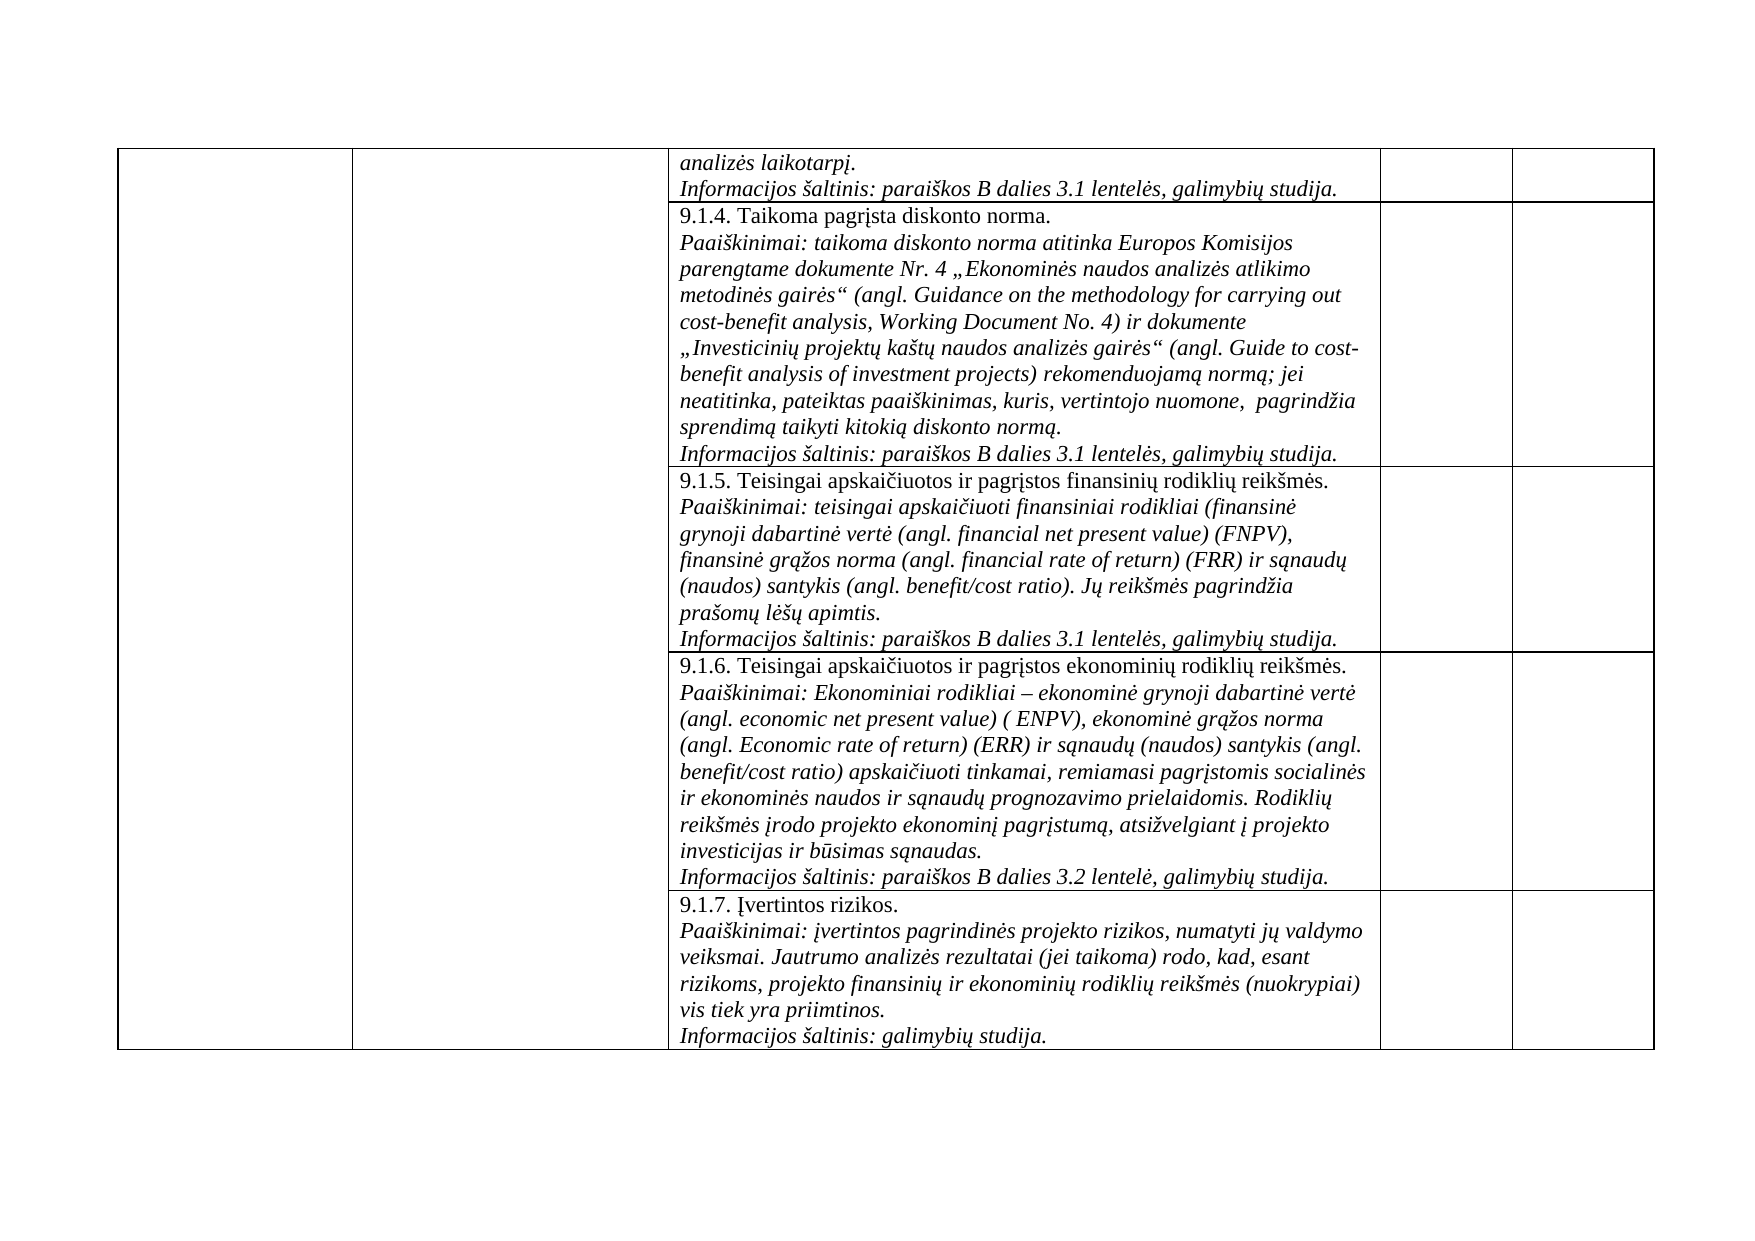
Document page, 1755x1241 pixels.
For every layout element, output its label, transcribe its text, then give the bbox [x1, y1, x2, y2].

table_cell [119, 149, 352, 1049]
table_cell [1513, 203, 1653, 466]
table_cell [1513, 467, 1653, 651]
table_cell 9.1.4. Taikoma pagrįsta diskonto norma. Paaiškinimai: taikoma diskonto norma atitinka Europos Komisijos parengtame dokumente Nr. 4 „Ekonominės naudos analizės atlikimo metodinės gairės“ (angl. Guidance on the methodology for carrying out cost-benefit analysis, Working Document No. 4) ir dokumente „Investicinių projektų kaštų naudos analizės gairės“ (angl. Guide to cost-benefit analysis of investment projects) rekomenduojamą normą; jei neatitinka, pateiktas paaiškinimas, kuris, vertintojo nuomone, pagrindžia sprendimą taikyti kitokią diskonto normą. Informacijos šaltinis: paraiškos B dalies 3.1 lentelės, galimybių studija. [669, 203, 1380, 466]
table_cell [1513, 653, 1653, 890]
table_cell [353, 149, 668, 1049]
table_cell 9.1.7. Įvertintos rizikos. Paaiškinimai: įvertintos pagrindinės projekto rizikos, numatyti jų valdymo veiksmai. Jautrumo analizės rezultatai (jei taikoma) rodo, kad, esant rizikoms, projekto finansinių ir ekonominių rodiklių reikšmės (nuokrypiai) vis tiek yra priimtinos. Informacijos šaltinis: galimybių studija. [669, 891, 1380, 1049]
table_cell analizės laikotarpį. Informacijos šaltinis: paraiškos B dalies 3.1 lentelės, galimybių studija. [669, 149, 1380, 201]
table_cell 9.1.6. Teisingai apskaičiuotos ir pagrįstos ekonominių rodiklių reikšmės. Paaiškinimai: Ekonominiai rodikliai – ekonominė grynoji dabartinė vertė (angl. economic net present value) ( ENPV), ekonominė grąžos norma (angl. Economic rate of return) (ERR) ir sąnaudų (naudos) santykis (angl. benefit/cost ratio) apskaičiuoti tinkamai, remiamasi pagrįstomis socialinės ir ekonominės naudos ir sąnaudų prognozavimo prielaidomis. Rodiklių reikšmės įrodo projekto ekonominį pagrįstumą, atsižvelgiant į projekto investicijas ir būsimas sąnaudas. Informacijos šaltinis: paraiškos B dalies 3.2 lentelė, galimybių studija. [669, 653, 1380, 890]
table_cell [1381, 467, 1512, 651]
table_cell [1381, 891, 1512, 1049]
table_cell [1381, 203, 1512, 466]
table_cell 9.1.5. Teisingai apskaičiuotos ir pagrįstos finansinių rodiklių reikšmės. Paaiškinimai: teisingai apskaičiuoti finansiniai rodikliai (finansinė grynoji dabartinė vertė (angl. financial net present value) (FNPV), finansinė grąžos norma (angl. financial rate of return) (FRR) ir sąnaudų (naudos) santykis (angl. benefit/cost ratio). Jų reikšmės pagrindžia prašomų lėšų apimtis. Informacijos šaltinis: paraiškos B dalies 3.1 lentelės, galimybių studija. [669, 467, 1380, 651]
table_cell [1381, 653, 1512, 890]
table_cell [1513, 149, 1653, 201]
table_cell [1513, 891, 1653, 1049]
table_cell [1381, 149, 1512, 201]
